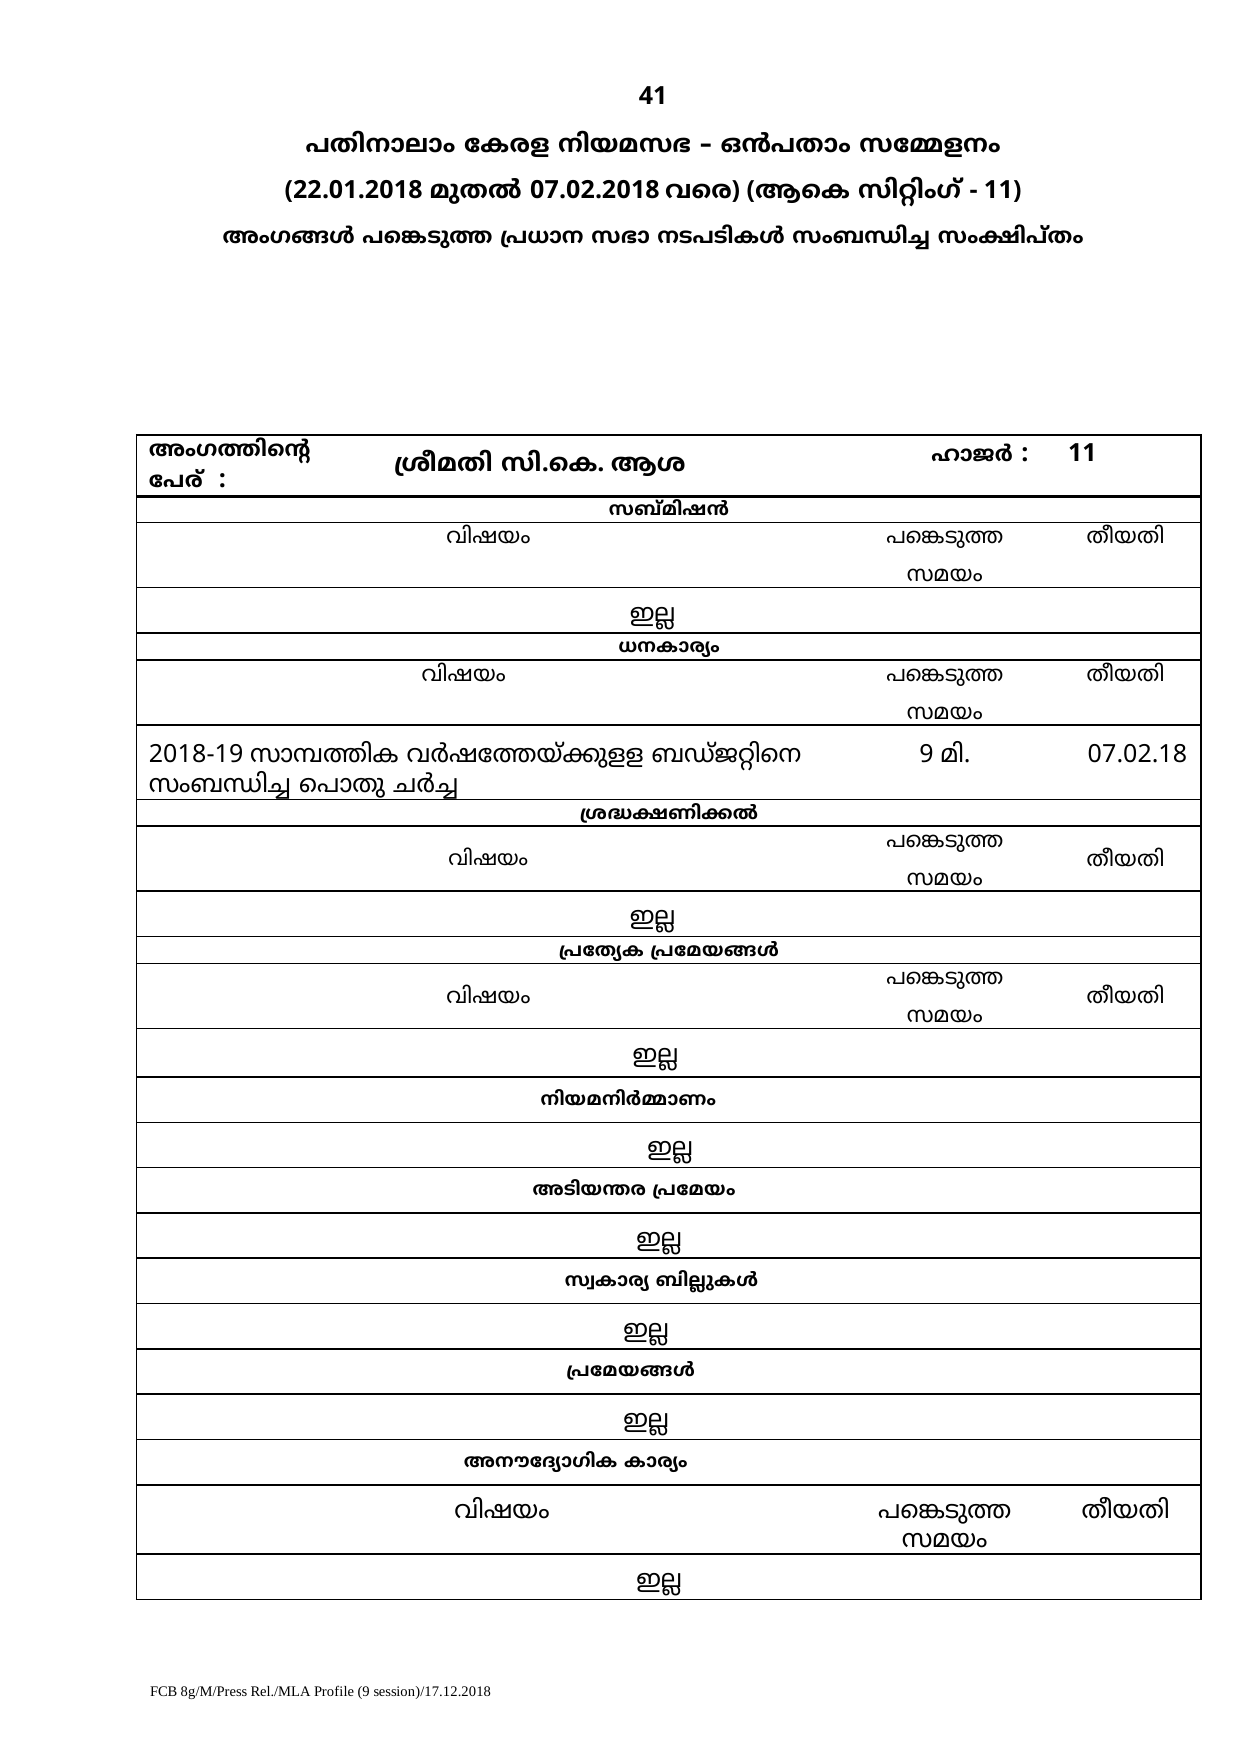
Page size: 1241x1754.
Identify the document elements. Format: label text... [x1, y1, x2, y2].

table_cell [1050, 1304, 1200, 1348]
table_cell തീയതി [1050, 523, 1200, 587]
table_cell സബ്മിഷന്‍ [137, 498, 1200, 522]
table_cell [840, 1168, 1049, 1212]
table_cell [840, 1350, 1049, 1393]
table_cell [1050, 1078, 1200, 1121]
table_cell പങ്കെടുത്ത സമയം [840, 827, 1049, 890]
table_cell പങ്കെടുത്ത സമയം [840, 964, 1049, 1028]
table_cell വിഷയം [137, 1486, 840, 1553]
table_cell 2018-19 സാമ്പത്തിക വര്‍ഷത്തേയ്ക്കുളള ബഡ്ജറ്റിനെ സംബന്ധിച്ച പൊതു ചര്‍ച്ച [137, 726, 840, 798]
table_cell ഇല്ല [137, 1304, 840, 1348]
table_cell ഇല്ല [137, 1029, 840, 1076]
table_cell [1050, 1168, 1200, 1212]
table_cell [840, 1259, 1049, 1303]
table_header അംഗത്തിന്റെ പേര് : [137, 436, 382, 495]
table_cell [840, 1214, 1049, 1257]
table_cell [840, 1078, 1049, 1121]
table_header 11 [1056, 436, 1200, 495]
table_cell ധനകാര്യം [137, 634, 1200, 659]
table_cell നിയമനിര്‍മ്മാണം [137, 1078, 840, 1121]
table_cell ഇല്ല [137, 1123, 840, 1167]
table_cell വിഷയം [137, 523, 840, 587]
table_cell [1050, 1214, 1200, 1257]
table_cell [840, 1304, 1049, 1348]
table_cell [840, 1395, 1049, 1438]
table_cell [1050, 1029, 1200, 1076]
table_cell അടിയന്തര പ്രമേയം [137, 1168, 840, 1212]
table_cell ഇല്ല [137, 1395, 840, 1438]
table_cell 07.02.18 [1050, 726, 1200, 798]
table_cell സ്വകാര്യ ബില്ലുകള്‍ [137, 1259, 840, 1303]
table_cell [1050, 1555, 1200, 1598]
table_cell തീയതി [1050, 1486, 1200, 1553]
table_cell [840, 1440, 1049, 1484]
table_cell തീയതി [1050, 964, 1200, 1028]
table_cell അനൗദ്യോഗിക കാര്യം [137, 1440, 840, 1484]
table_cell തീയതി [1050, 827, 1200, 890]
table_cell [1050, 1123, 1200, 1167]
table_cell ശ്രദ്ധക്ഷണിക്കല്‍ [137, 800, 1200, 825]
table_cell [840, 892, 1049, 936]
table_header ഹാജര്‍ : [919, 436, 1056, 495]
table_cell [1050, 588, 1200, 632]
table_cell [840, 1029, 1049, 1076]
table_cell [1050, 1350, 1200, 1393]
table_cell വിഷയം [137, 661, 840, 724]
table_cell ഇല്ല [137, 588, 840, 632]
table_cell ഇല്ല [137, 1555, 840, 1598]
table_cell പ്രത്യേക പ്രമേയങ്ങള്‍ [137, 937, 1200, 962]
table_cell തീയതി [1050, 661, 1200, 724]
table_cell [1050, 1440, 1200, 1484]
table_cell വിഷയം [137, 827, 840, 890]
table_cell പങ്കെടുത്ത സമയം [840, 523, 1049, 587]
table_cell പങ്കെടുത്ത സമയം [840, 1486, 1049, 1553]
table_cell [840, 1123, 1049, 1167]
table_header ശ്രീമതി സി.കെ. ആശ [382, 436, 919, 495]
table_cell പ്രമേയങ്ങള്‍ [137, 1350, 840, 1393]
table_cell [1050, 892, 1200, 936]
table_cell [840, 588, 1049, 632]
table_cell വിഷയം [137, 964, 840, 1028]
table_cell പങ്കെടുത്ത സമയം [840, 661, 1049, 724]
table_cell [1050, 1259, 1200, 1303]
table_cell 9 മി. [840, 726, 1049, 798]
table_cell ഇല്ല [137, 1214, 840, 1257]
table_cell [840, 1555, 1049, 1598]
table_cell ഇല്ല [137, 892, 840, 936]
table_cell [1050, 1395, 1200, 1438]
